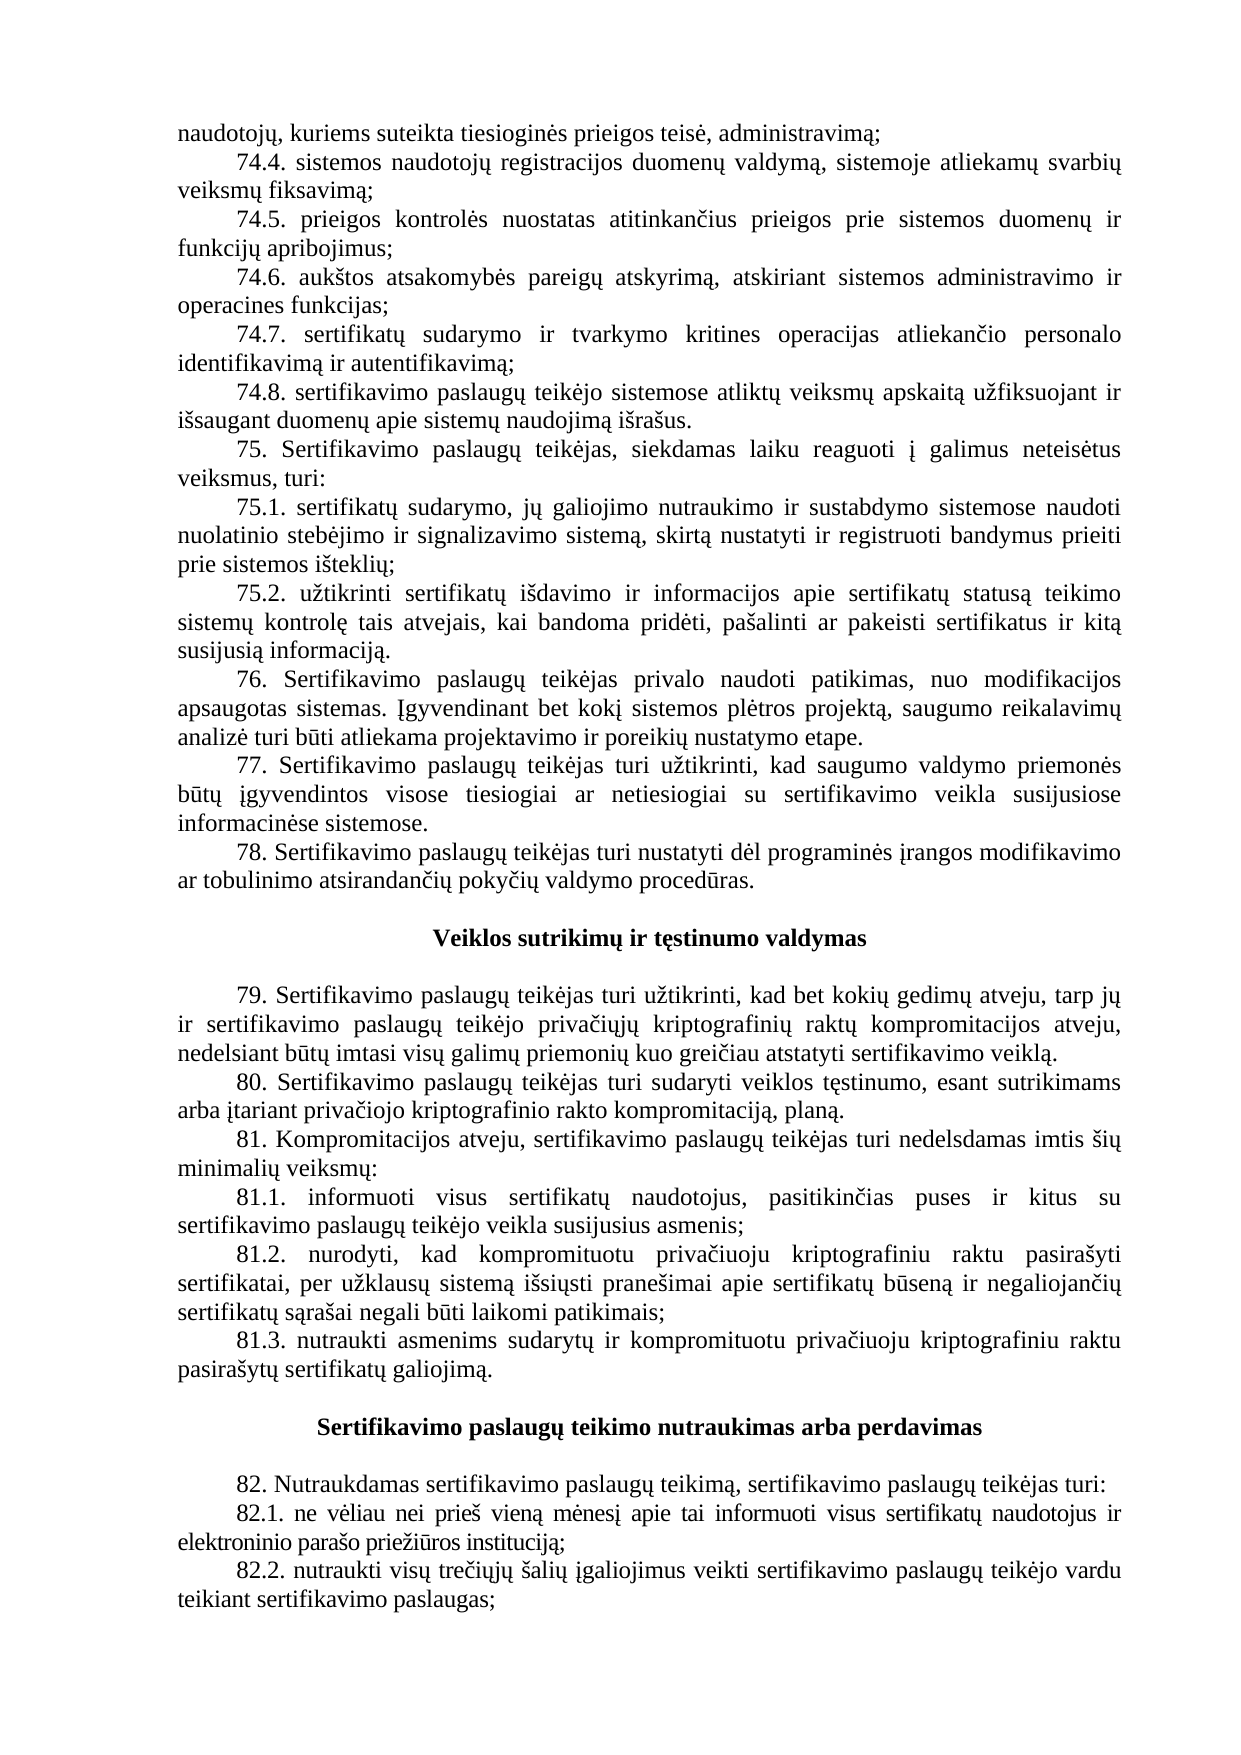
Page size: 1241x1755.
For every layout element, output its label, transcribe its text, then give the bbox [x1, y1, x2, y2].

text 76. Sertifikavimo paslaugų teikėjas privalo naudoti patikimas, nuo modifikacijos apsaugotas sistemas. Įgyvendinant bet kokį sistemos plėtros projektą, saugumo reikalavimų analizė turi būti atliekama projektavimo ir poreikių nustatymo etape. [177, 664, 1122, 751]
text 74.4. sistemos naudotojų registracijos duomenų valdymą, sistemoje atliekamų svarbių veiksmų fiksavimą; [177, 147, 1122, 204]
text Sertifikavimo paslaugų teikimo nutraukimas arba perdavimas [177, 1412, 1122, 1441]
text 75.1. sertifikatų sudarymo, jų galiojimo nutraukimo ir sustabdymo sistemose naudoti nuolatinio stebėjimo ir signalizavimo sistemą, skirtą nustatyti ir registruoti bandymus prieiti prie sistemos išteklių; [177, 492, 1122, 578]
text 74.8. sertifikavimo paslaugų teikėjo sistemose atliktų veiksmų apskaitą užfiksuojant ir išsaugant duomenų apie sistemų naudojimą išrašus. [177, 377, 1122, 434]
text 75. Sertifikavimo paslaugų teikėjas, siekdamas laiku reaguoti į galimus neteisėtus veiksmus, turi: [177, 434, 1122, 492]
text 77. Sertifikavimo paslaugų teikėjas turi užtikrinti, kad saugumo valdymo priemonės būtų įgyvendintos visose tiesiogiai ar netiesiogiai su sertifikavimo veikla susijusiose informacinėse sistemose. [177, 751, 1122, 837]
text 82. Nutraukdamas sertifikavimo paslaugų teikimą, sertifikavimo paslaugų teikėjas turi: [177, 1469, 1122, 1498]
text 74.6. aukštos atsakomybės pareigų atskyrimą, atskiriant sistemos administravimo ir operacines funkcijas; [177, 262, 1122, 319]
text 81.3. nutraukti asmenims sudarytų ir kompromituotu privačiuoju kriptografiniu raktu pasirašytų sertifikatų galiojimą. [177, 1326, 1122, 1383]
text 74.7. sertifikatų sudarymo ir tvarkymo kritines operacijas atliekančio personalo identifikavimą ir autentifikavimą; [177, 319, 1122, 377]
text 82.1. ne vėliau nei prieš vieną mėnesį apie tai informuoti visus sertifikatų naudotojus ir elektroninio parašo priežiūros instituciją; [177, 1498, 1122, 1556]
text 81. Kompromitacijos atveju, sertifikavimo paslaugų teikėjas turi nedelsdamas imtis šių minimalių veiksmų: [177, 1124, 1122, 1182]
text naudotojų, kuriems suteikta tiesioginės prieigos teisė, administravimą; [177, 118, 1122, 147]
text 78. Sertifikavimo paslaugų teikėjas turi nustatyti dėl programinės įrangos modifikavimo ar tobulinimo atsirandančių pokyčių valdymo procedūras. [177, 837, 1122, 894]
text Veiklos sutrikimų ir tęstinumo valdymas [177, 923, 1122, 952]
text 81.1. informuoti visus sertifikatų naudotojus, pasitikinčias puses ir kitus su sertifikavimo paslaugų teikėjo veikla susijusius asmenis; [177, 1182, 1122, 1239]
text 82.2. nutraukti visų trečiųjų šalių įgaliojimus veikti sertifikavimo paslaugų teikėjo vardu teikiant sertifikavimo paslaugas; [177, 1556, 1122, 1613]
text 79. Sertifikavimo paslaugų teikėjas turi užtikrinti, kad bet kokių gedimų atveju, tarp jų ir sertifikavimo paslaugų teikėjo privačiųjų kriptografinių raktų kompromitacijos atveju, nedelsiant būtų imtasi visų galimų priemonių kuo greičiau atstatyti sertifikavimo veiklą. [177, 981, 1122, 1067]
text 75.2. užtikrinti sertifikatų išdavimo ir informacijos apie sertifikatų statusą teikimo sistemų kontrolę tais atvejais, kai bandoma pridėti, pašalinti ar pakeisti sertifikatus ir kitą susijusią informaciją. [177, 578, 1122, 664]
text 80. Sertifikavimo paslaugų teikėjas turi sudaryti veiklos tęstinumo, esant sutrikimams arba įtariant privačiojo kriptografinio rakto kompromitaciją, planą. [177, 1067, 1122, 1124]
text 74.5. prieigos kontrolės nuostatas atitinkančius prieigos prie sistemos duomenų ir funkcijų apribojimus; [177, 204, 1122, 262]
text 81.2. nurodyti, kad kompromituotu privačiuoju kriptografiniu raktu pasirašyti sertifikatai, per užklausų sistemą išsiųsti pranešimai apie sertifikatų būseną ir negaliojančių sertifikatų sąrašai negali būti laikomi patikimais; [177, 1239, 1122, 1326]
